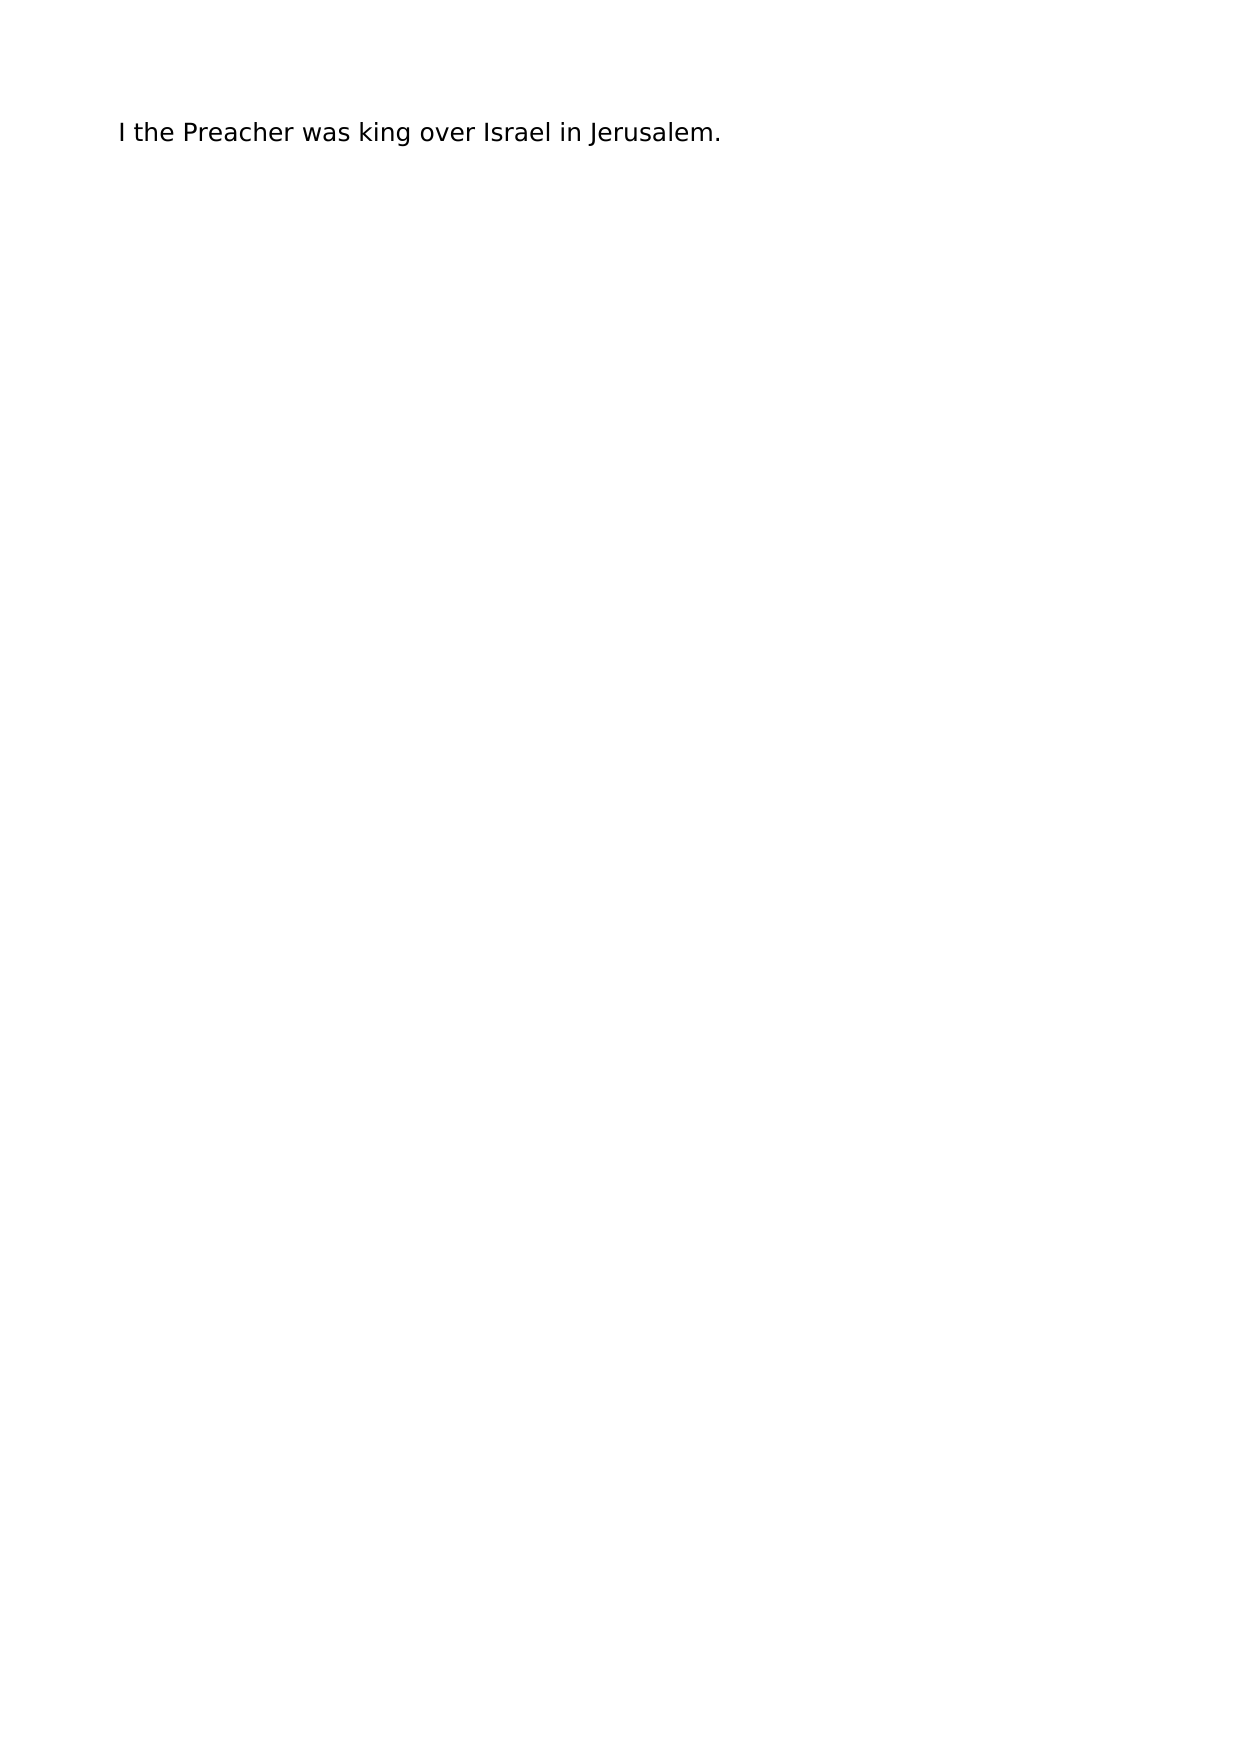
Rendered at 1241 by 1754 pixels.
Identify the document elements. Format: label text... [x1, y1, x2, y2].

text I the Preacher was king over Israel in Jerusalem. [118, 118, 1122, 147]
